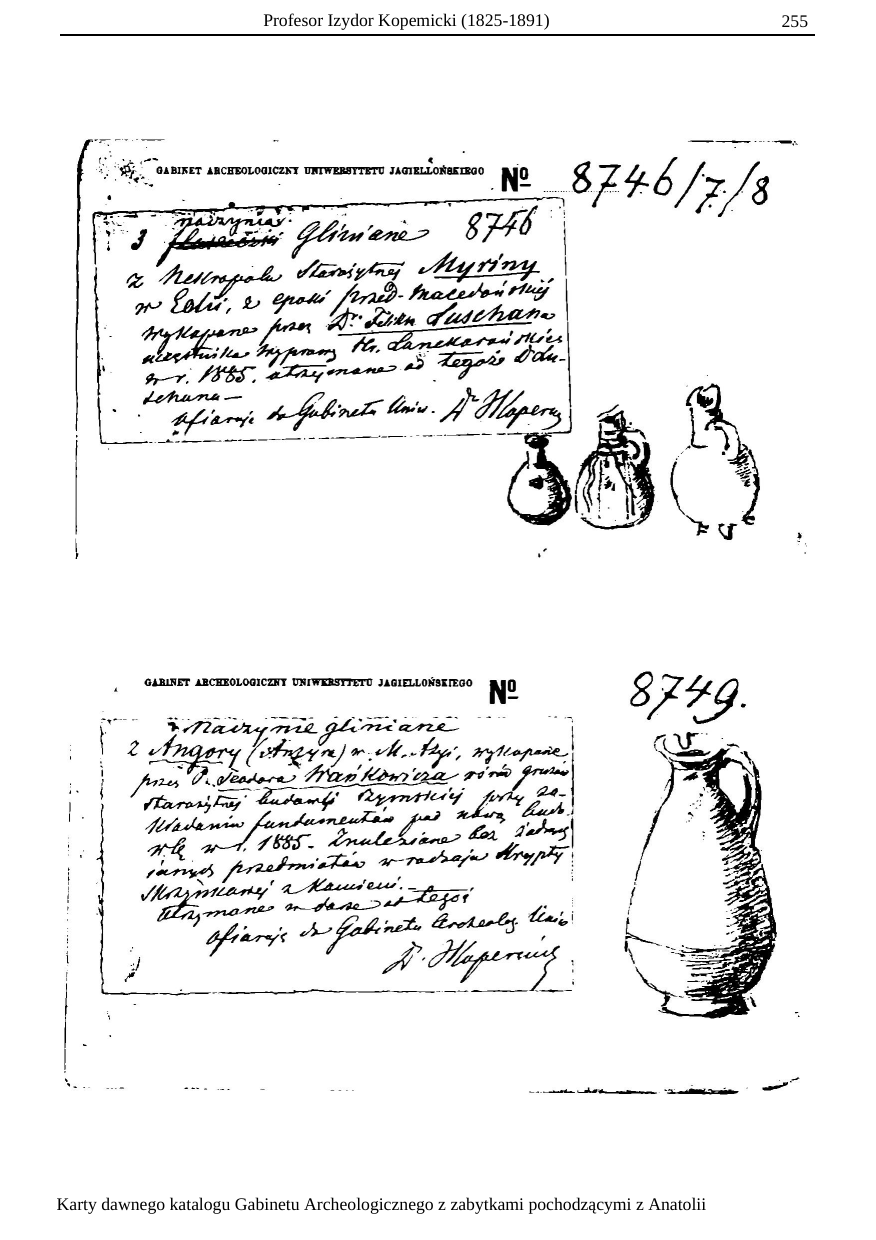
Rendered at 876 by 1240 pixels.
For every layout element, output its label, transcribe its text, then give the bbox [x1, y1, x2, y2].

picture [75, 138, 808, 559]
text 255 [781, 11, 816, 31]
picture [63, 670, 801, 1096]
text Karty dawnego katalogu Gabinetu Archeologicznego z zabytkami pochodzącymi z Anatolii [56, 1194, 759, 1214]
text Profesor Izydor Kopemicki (1825-1891) [263, 10, 611, 30]
